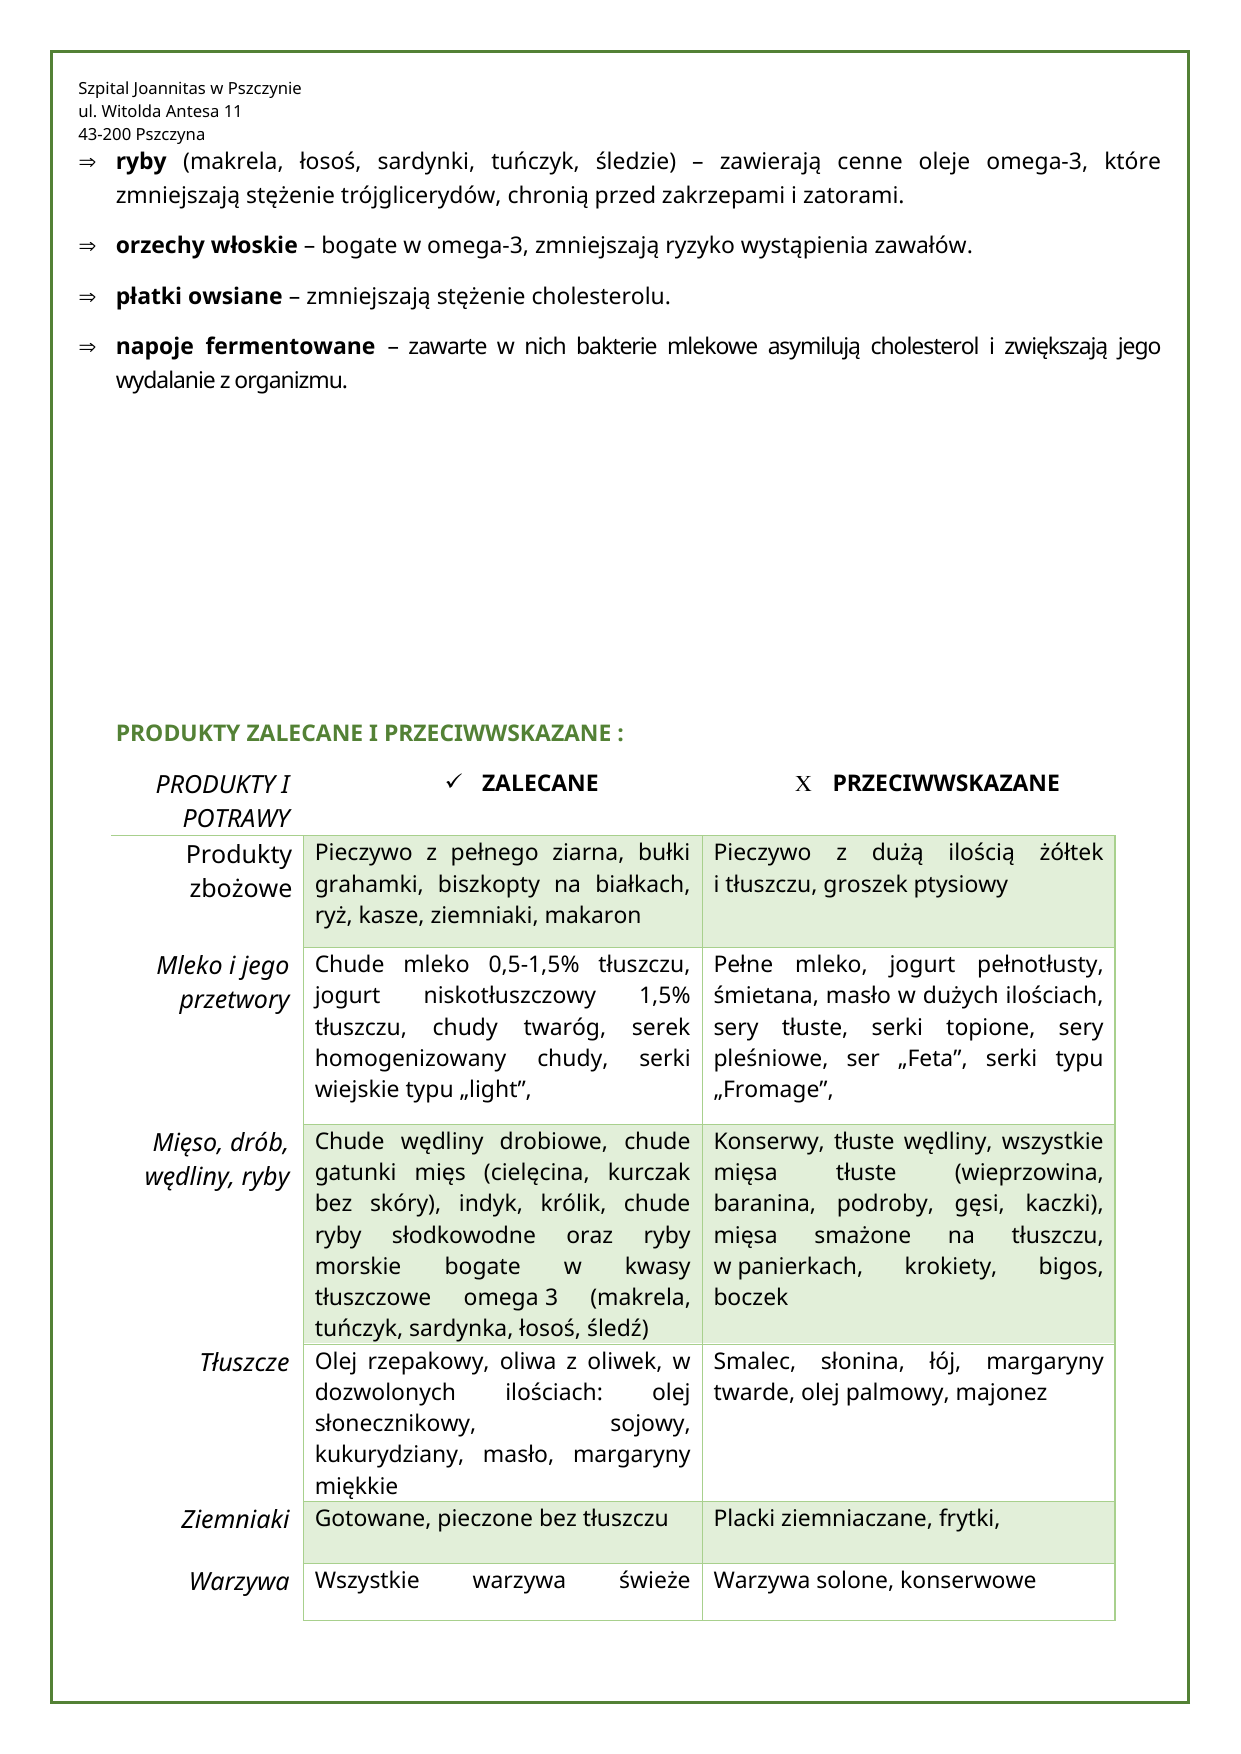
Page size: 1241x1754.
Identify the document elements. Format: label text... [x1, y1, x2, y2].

list napoje fermentowane – zawarte w nich bakterie mlekowe asymilują cholesterol i zwiększają jego wydalanie z organizmu. [78, 330, 1162, 395]
table_cell Warzywa [111, 1563, 303, 1620]
table_cell Pieczywo z dużą ilością żółtek i tłuszczu, groszek ptysiowy [703, 836, 1114, 947]
table_cell Pieczywo z pełnego ziarna, bułki grahamki, biszkopty na białkach, ryż, kasze, ziemniaki, makaron [304, 836, 702, 947]
table_header PRODUKTY I POTRAWY [111, 767, 303, 835]
table_cell Pełne mleko, jogurt pełnotłusty, śmietana, masło w dużych ilościach, sery tłuste, serki topione, sery pleśniowe, ser „Feta”, serki typu „Fromage”, [703, 948, 1114, 1124]
table_cell Gotowane, pieczone bez tłuszczu [304, 1502, 702, 1563]
table_header ZALECANE [303, 767, 702, 835]
table_cell Produkty zbożowe [111, 836, 303, 947]
table_cell Warzywa solone, konserwowe [703, 1564, 1114, 1620]
list ryby (makrela, łosoś, sardynki, tuńczyk, śledzie) – zawierają cenne oleje omega-3, które zmniejszają stężenie trójglicerydów, chronią przed zakrzepami i zatorami. [78, 145, 1162, 210]
table_cell Mleko i jego przetwory [111, 947, 303, 1124]
table_cell Wszystkie warzywa świeże [304, 1564, 702, 1620]
list płatki owsiane – zmniejszają stężenie cholesterolu. [78, 279, 1162, 311]
table_cell Chude wędliny drobiowe, chude gatunki mięs (cielęcina, kurczak bez skóry), indyk, królik, chude ryby słodkowodne oraz ryby morskie bogate w kwasy tłuszczowe omega 3 (makrela, tuńczyk, sardynka, łosoś, śledź) [304, 1125, 702, 1343]
list orzechy włoskie – bogate w omega-3, zmniejszają ryzyko wystąpienia zawałów. [78, 229, 1162, 260]
table_header PRZECIWWSKAZANE [702, 767, 1115, 835]
table_cell Olej rzepakowy, oliwa z oliwek, w dozwolonych ilościach: olej słonecznikowy, sojowy, kukurydziany, masło, margaryny miękkie [304, 1345, 702, 1501]
table_cell Placki ziemniaczane, frytki, [703, 1502, 1114, 1563]
table_cell Konserwy, tłuste wędliny, wszystkie mięsa tłuste (wieprzowina, baranina, podroby, gęsi, kaczki), mięsa smażone na tłuszczu, w panierkach, krokiety, bigos, boczek [703, 1125, 1114, 1343]
table_cell Tłuszcze [111, 1344, 303, 1501]
table_cell Mięso, drób, wędliny, ryby [111, 1124, 303, 1343]
table_cell Smalec, słonina, łój, margaryny twarde, olej palmowy, majonez [703, 1345, 1114, 1501]
text PRODUKTY ZALECANE I PRZECIWWSKAZANE : [78, 717, 1162, 748]
table_cell Chude mleko 0,5-1,5% tłuszczu, jogurt niskotłuszczowy 1,5% tłuszczu, chudy twaróg, serek homogenizowany chudy, serki wiejskie typu „light”, [304, 948, 702, 1124]
table_cell Ziemniaki [111, 1501, 303, 1563]
